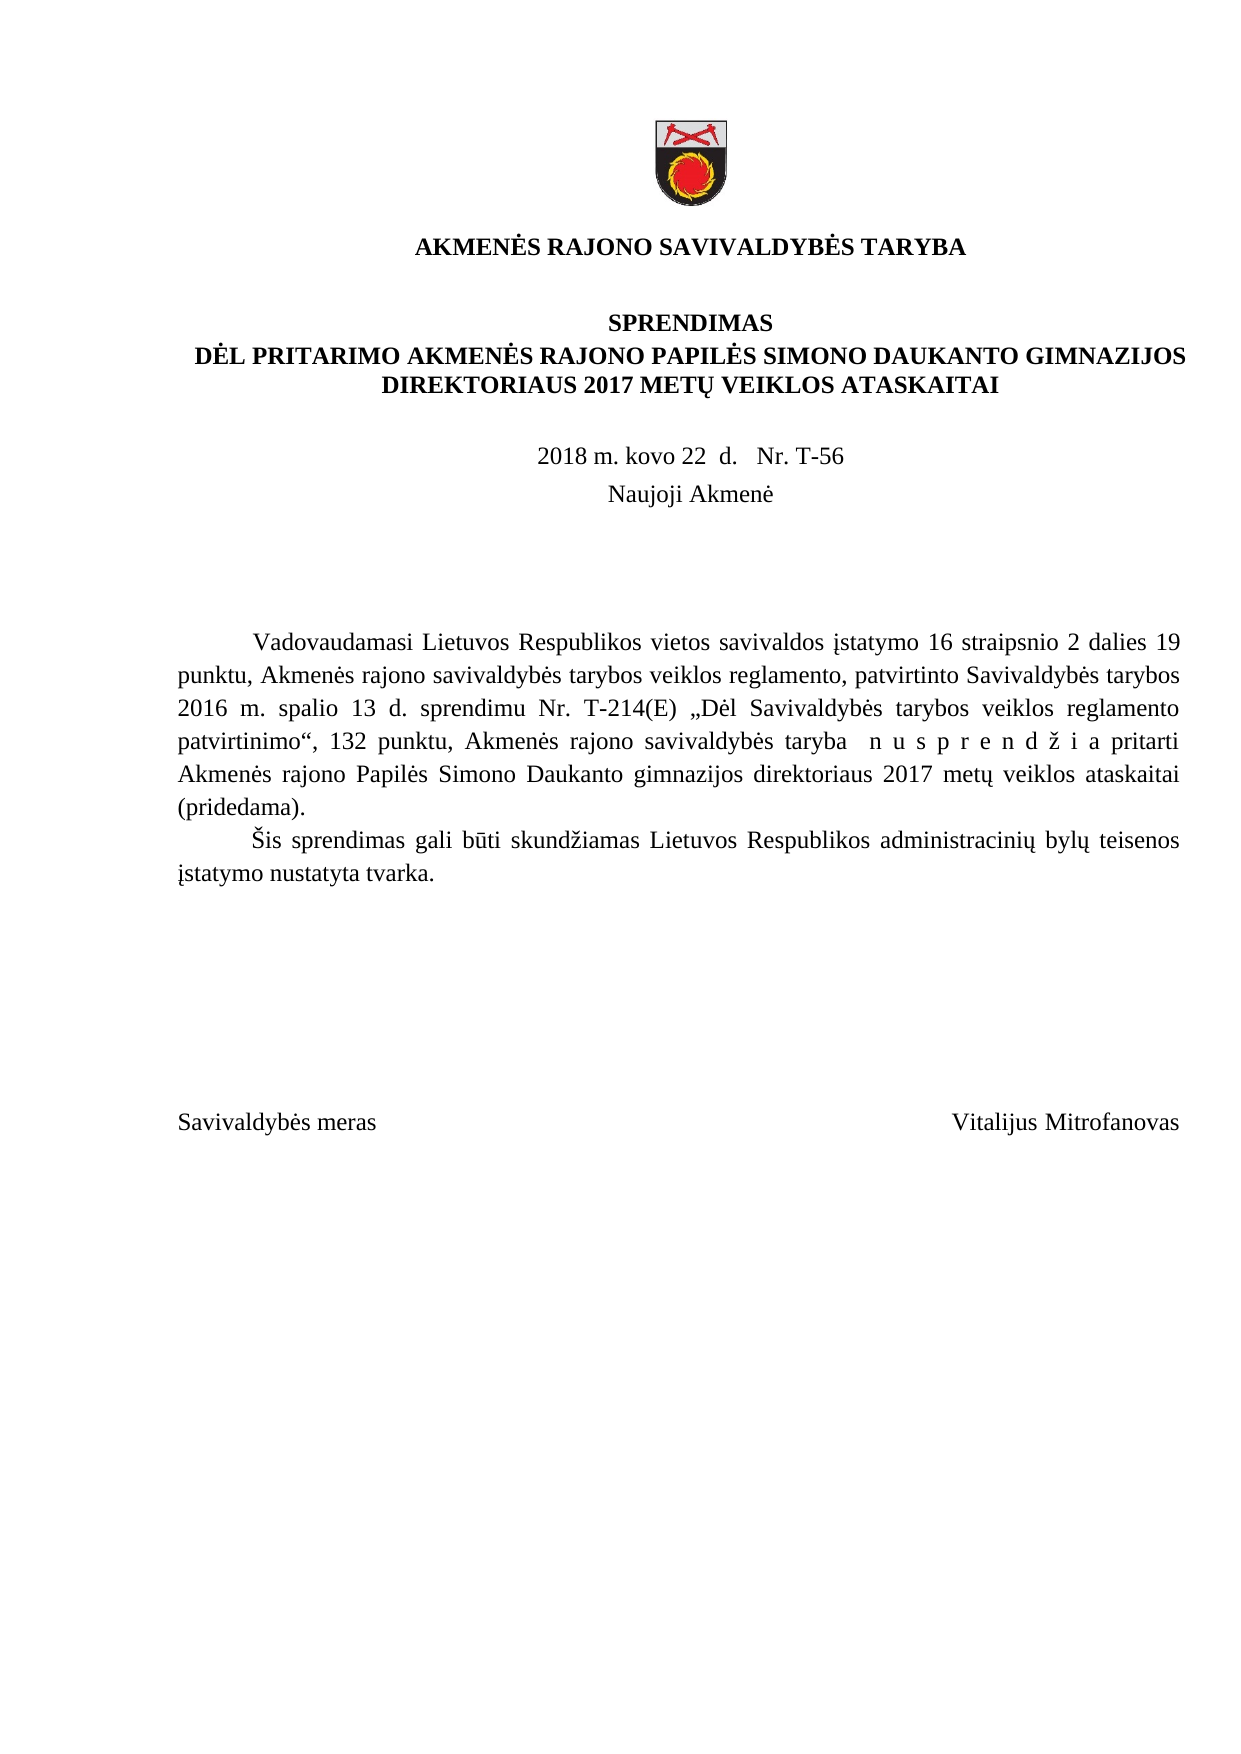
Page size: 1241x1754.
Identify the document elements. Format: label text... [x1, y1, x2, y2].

table_cell [177, 266, 1204, 303]
table_cell AKMENĖS RAJONO SAVIVALDYBĖS TARYBA [177, 228, 1204, 266]
table_cell 2018 m. kovo 22 d. Nr. T-56 [177, 436, 1204, 474]
table_cell Naujoji Akmenė [177, 474, 1204, 512]
table_cell [177, 399, 1204, 436]
table_cell DĖL PRITARIMO AKMENĖS RAJONO PAPILĖS SIMONO DAUKANTO GIMNAZIJOS DIREKTORIAUS 2017 METŲ VEIKLOS ATASKAITAI [177, 341, 1204, 399]
text Šis sprendimas gali būti skundžiamas Lietuvos Respublikos administracinių bylų teisenos įstatymo nustatyta tvarka. [177, 825, 1181, 887]
text Vadovaudamasi Lietuvos Respublikos vietos savivaldos įstatymo 16 straipsnio 2 dalies 19 punktu, Akmenės rajono savivaldybės tarybos veiklos reglamento, patvirtinto Savivaldybės tarybos 2016 m. spalio 13 d. sprendimu Nr. T-214(E) „Dėl Savivaldybės tarybos veiklos reglamento patvirtinimo“, 132 punktu, Akmenės rajono savivaldybės taryba n u s p r e n d ž i a pritarti Akmenės rajono Papilės Simono Daukanto gimnazijos direktoriaus 2017 metų veiklos ataskaitai (pridedama). [177, 627, 1181, 821]
text Savivaldybės meras Vitalijus Mitrofanovas [177, 1107, 1181, 1179]
table_cell [177, 208, 1204, 228]
table_header [728, 118, 1204, 207]
table_header [177, 118, 653, 207]
table_cell SPRENDIMAS [177, 303, 1204, 341]
